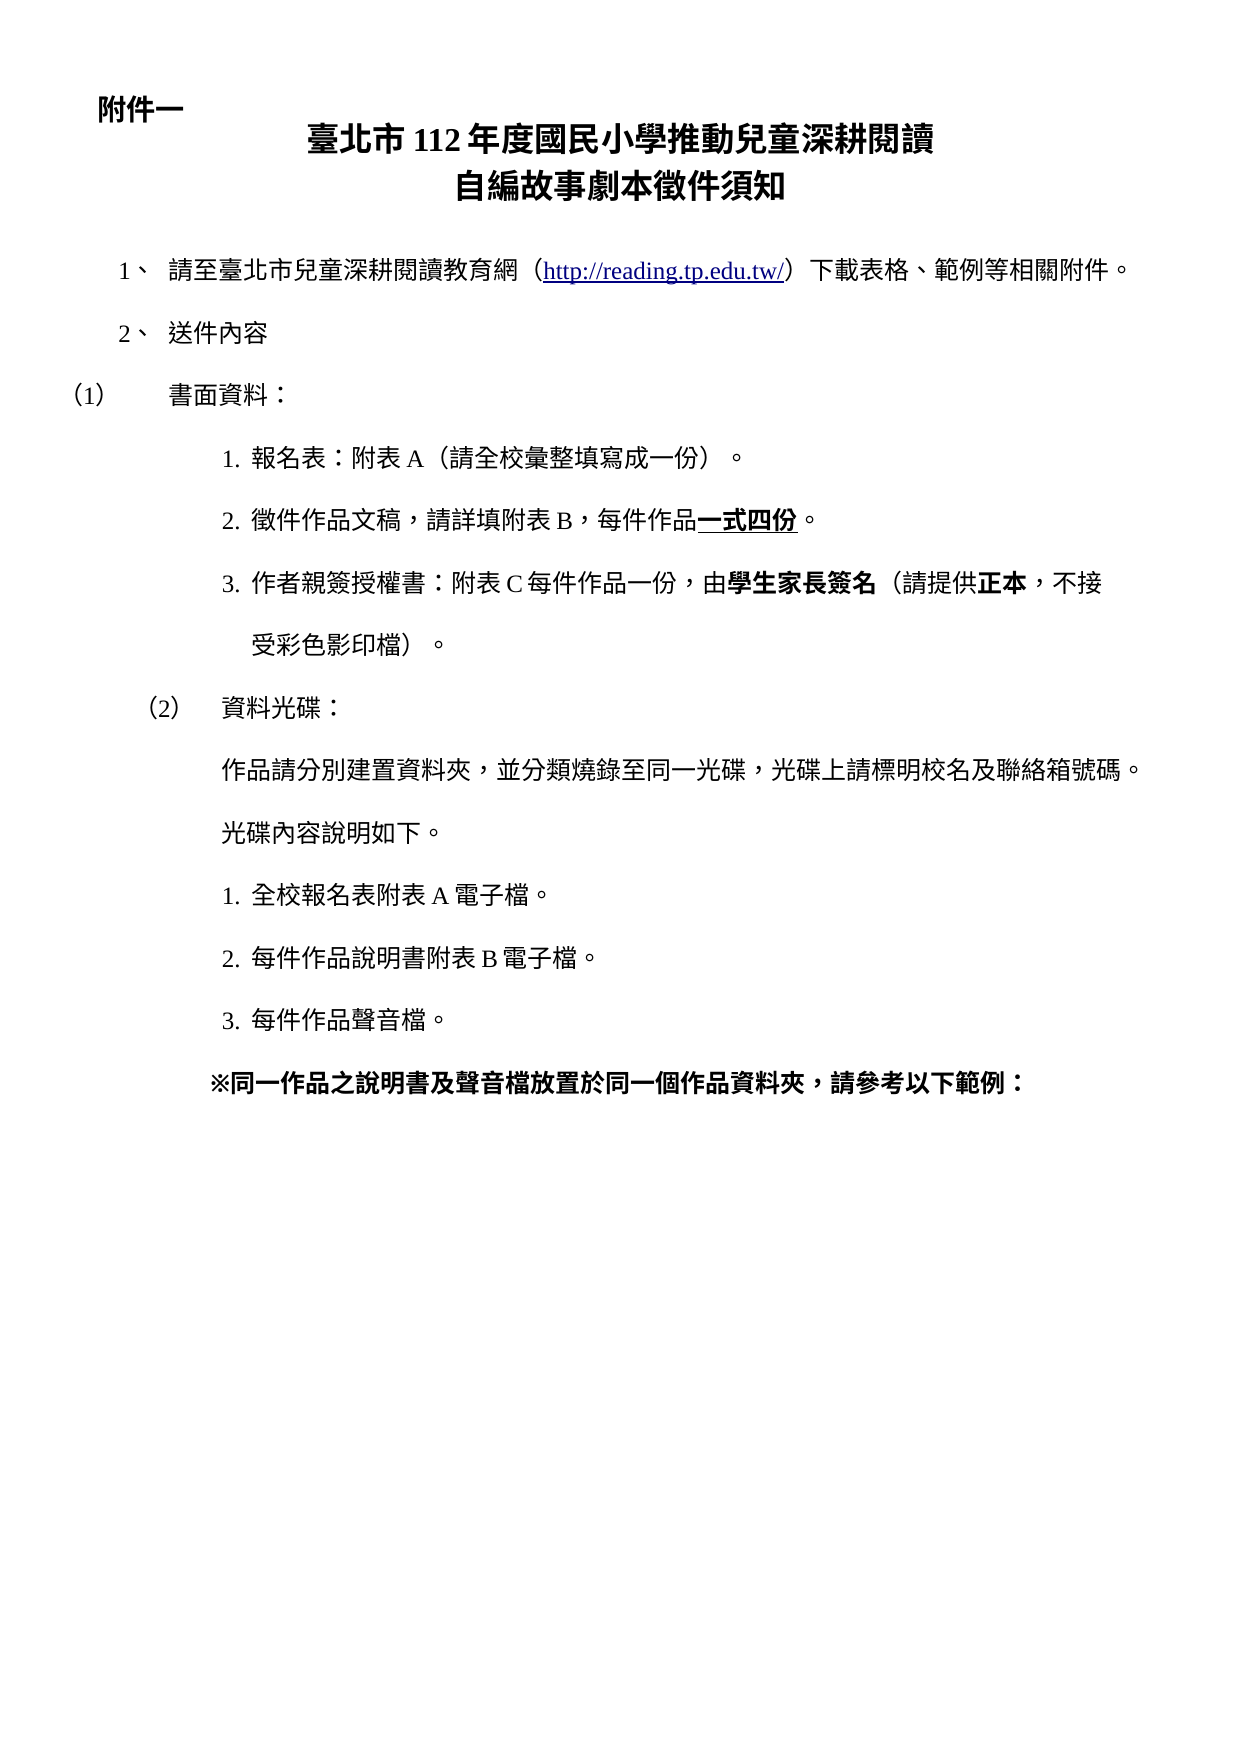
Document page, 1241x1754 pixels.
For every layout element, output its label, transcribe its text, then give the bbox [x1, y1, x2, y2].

text 臺北市112年度國民小學推動兒童深耕閱讀 [82, 71, 1122, 158]
list 每件作品說明書附表B電子檔。 [222, 914, 1122, 977]
list 送件內容 [118, 289, 1122, 352]
text 作品請分別建置資料夾，並分類燒錄至同一光碟，光碟上請標明校名及聯絡箱號碼。光碟內容說明如下。 [222, 727, 1122, 852]
text 自編故事劇本徵件須知 [118, 158, 1122, 208]
list 報名表：附表A（請全校彙整填寫成一份）。 [222, 414, 1122, 477]
text 附件一 [97, 78, 217, 130]
text ※同一作品之說明書及聲音檔放置於同一個作品資料夾，請參考以下範例： [118, 1039, 1122, 1102]
list 每件作品聲音檔。 [222, 977, 1122, 1039]
list 資料光碟： [133, 664, 1122, 727]
list 全校報名表附表A電子檔。 [222, 852, 1122, 914]
list 書面資料： [58, 352, 1122, 414]
list 作者親簽授權書：附表C每件作品一份，由學生家長簽名（請提供正本，不接受彩色影印檔）。 [222, 539, 1122, 664]
list 徵件作品文稿，請詳填附表B，每件作品一式四份。 [222, 477, 1122, 539]
list 請至臺北市兒童深耕閱讀教育網（http://reading.tp.edu.tw/）下載表格、範例等相關附件。 [118, 227, 1122, 289]
